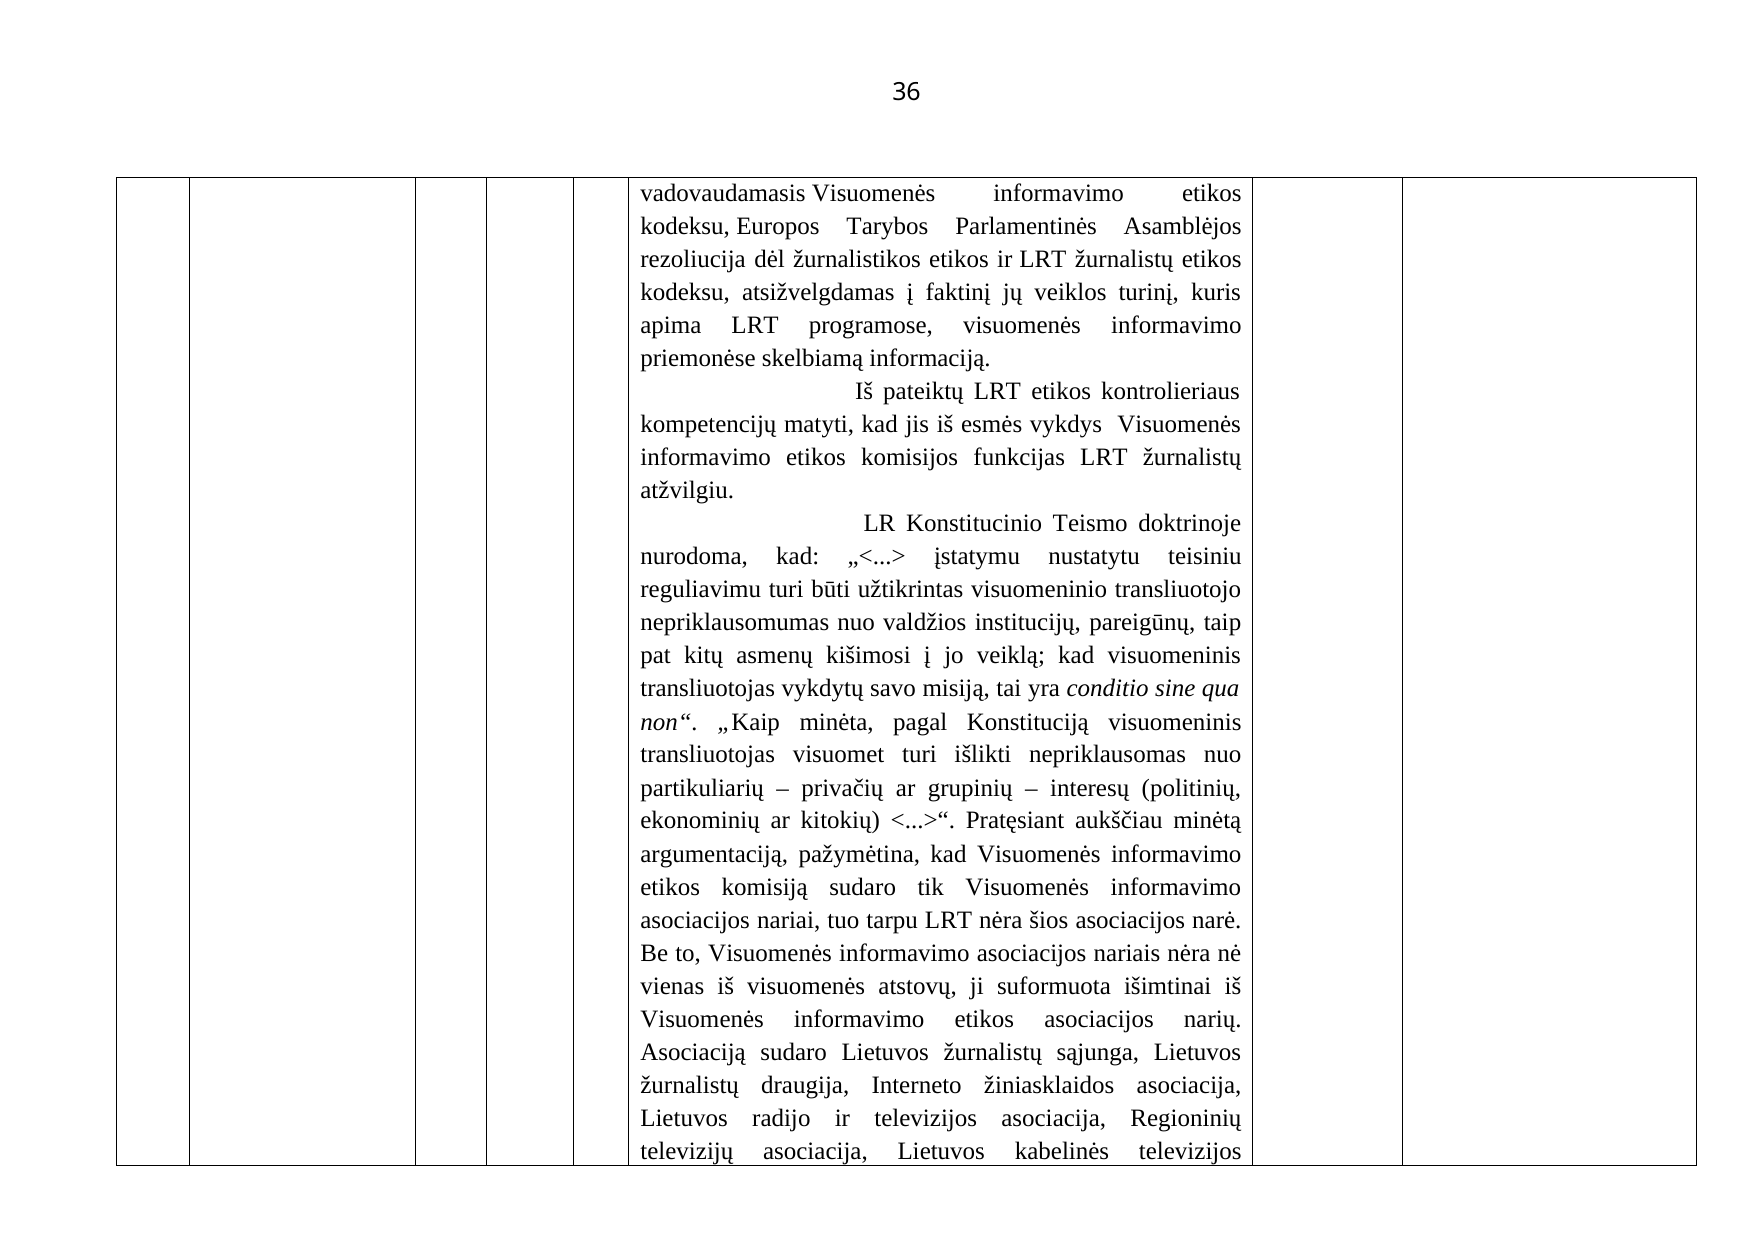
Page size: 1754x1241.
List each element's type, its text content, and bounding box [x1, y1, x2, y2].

table_cell vadovaudamasis Visuomenės informavimo etikos kodeksu, Europos Tarybos Parlamentinės Asamblėjos rezoliucija dėl žurnalistikos etikos ir LRT žurnalistų etikos kodeksu, atsižvelgdamas į faktinį jų veiklos turinį, kuris apima LRT programose, visuomenės informavimo priemonėse skelbiamą informaciją. Iš pateiktų LRT etikos kontrolieriaus kompetencijų matyti, kad jis iš esmės vykdys Visuomenės informavimo etikos komisijos funkcijas LRT žurnalistų atžvilgiu. LR Konstitucinio Teismo doktrinoje nurodoma, kad: „<...> įstatymu nustatytu teisiniu reguliavimu turi būti užtikrintas visuomeninio transliuotojo nepriklausomumas nuo valdžios institucijų, pareigūnų, taip pat kitų asmenų kišimosi į jo veiklą; kad visuomeninis transliuotojas vykdytų savo misiją, tai yra conditio sine qua non“. „Kaip minėta, pagal Konstituciją visuomeninis transliuotojas visuomet turi išlikti nepriklausomas nuo partikuliarių – privačių ar grupinių – interesų (politinių, ekonominių ar kitokių) <...>“. Pratęsiant aukščiau minėtą argumentaciją, pažymėtina, kad Visuomenės informavimo etikos komisiją sudaro tik Visuomenės informavimo asociacijos nariai, tuo tarpu LRT nėra šios asociacijos narė. Be to, Visuomenės informavimo asociacijos nariais nėra nė vienas iš visuomenės atstovų, ji suformuota išimtinai iš Visuomenės informavimo etikos asociacijos narių. Asociaciją sudaro Lietuvos žurnalistų sąjunga, Lietuvos žurnalistų draugija, Interneto žiniasklaidos asociacija, Lietuvos radijo ir televizijos asociacija, Regioninių televizijų asociacija, Lietuvos kabelinės televizijos [629, 178, 1252, 1164]
table_cell [1253, 178, 1402, 1164]
table_cell [1403, 178, 1696, 1164]
table_cell [416, 178, 486, 1164]
table_cell [574, 178, 628, 1164]
table_cell [487, 178, 573, 1164]
table_cell [117, 178, 189, 1164]
table_cell [190, 178, 415, 1164]
